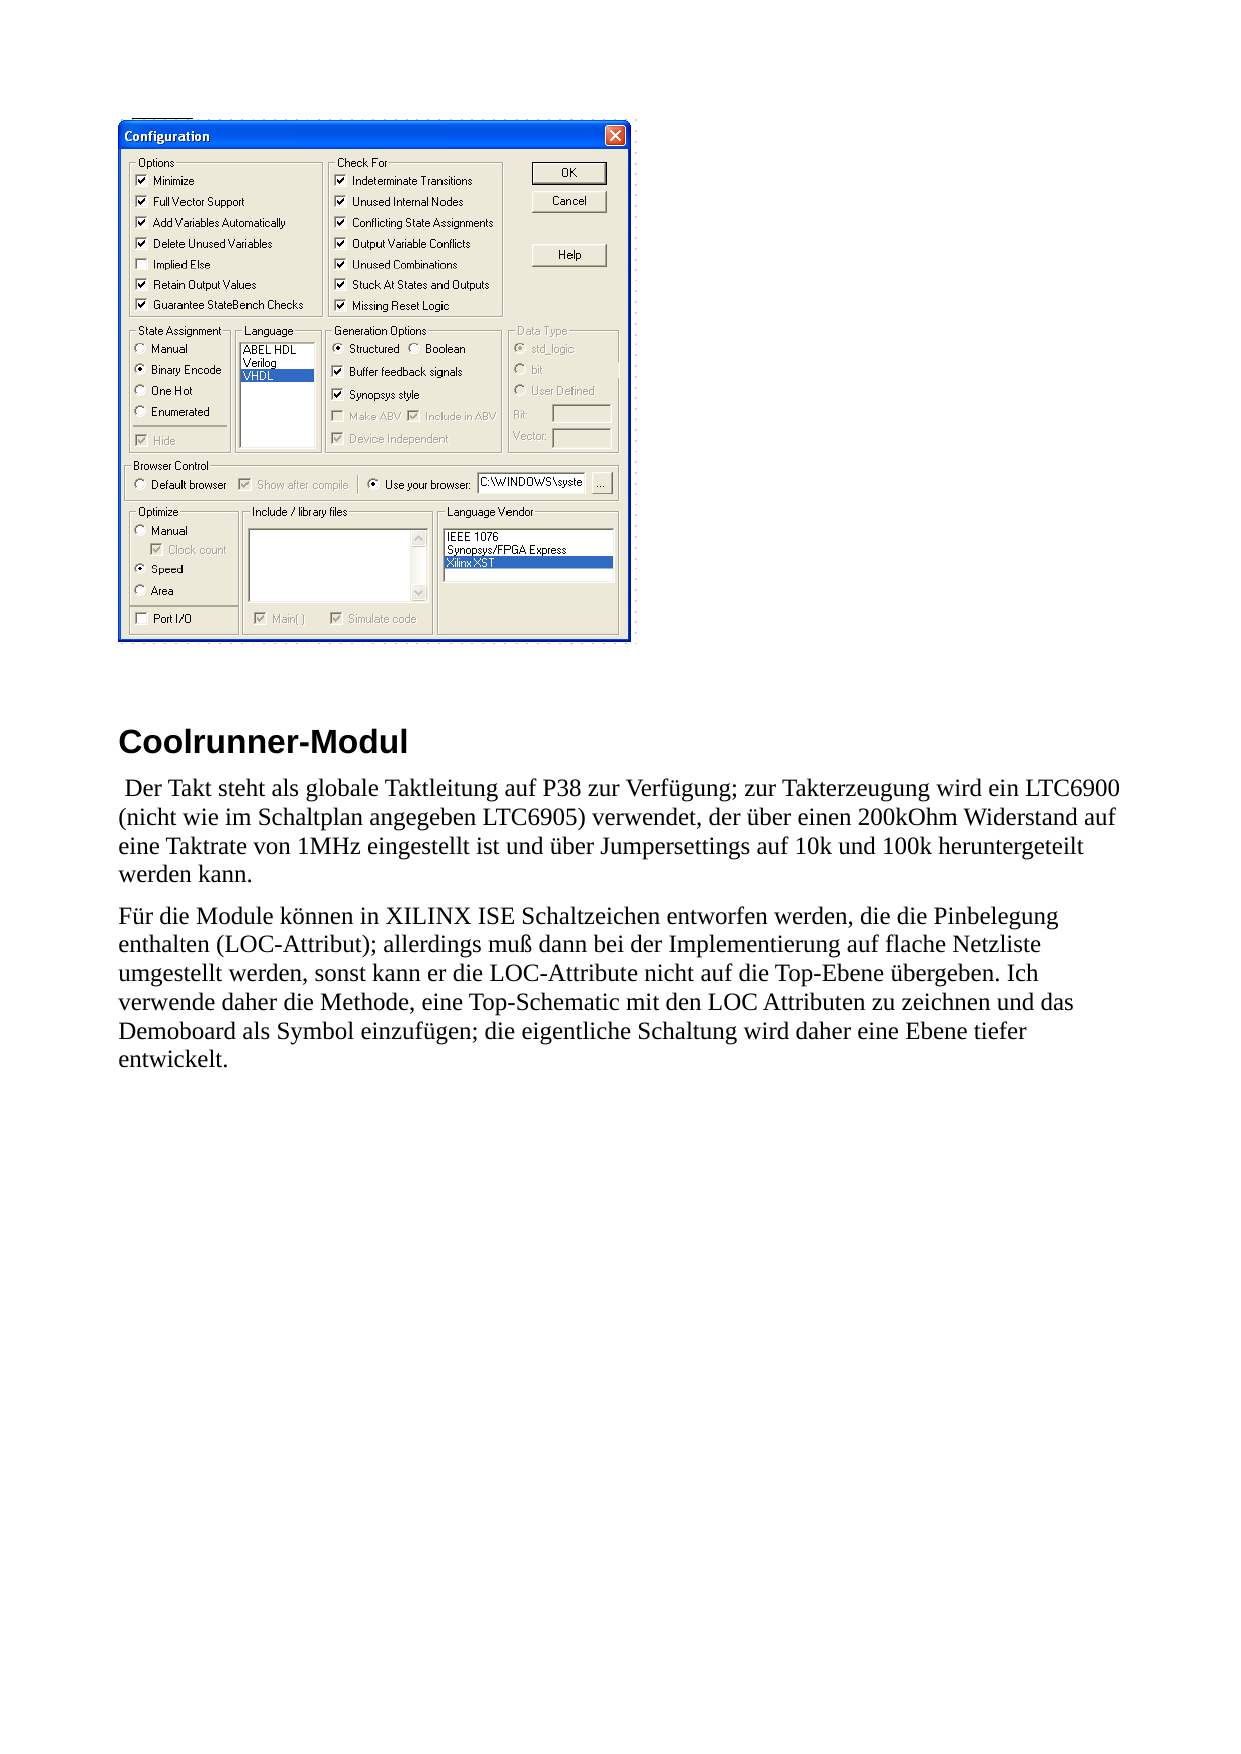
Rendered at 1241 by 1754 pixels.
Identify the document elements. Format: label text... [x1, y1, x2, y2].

text Für die Module können in XILINX ISE Schaltzeichen entworfen werden, die die Pinbelegung enthalten (LOC-Attribut); allerdings muß dann bei der Implementierung auf flache Netzliste umgestellt werden, sonst kann er die LOC-Attribute nicht auf die Top-Ebene übergeben. Ich verwende daher die Methode, eine Top-Schematic mit den LOC Attributen zu zeichnen und das Demoboard als Symbol einzufügen; die eigentliche Schaltung wird daher eine Ebene tiefer entwickelt. [118, 901, 1122, 1073]
picture [118, 118, 637, 644]
subtitle Coolrunner-Modul [118, 722, 1122, 761]
text Der Takt steht als globale Taktleitung auf P38 zur Verfügung; zur Takterzeugung wird ein LTC6900 (nicht wie im Schaltplan angegeben LTC6905) verwendet, der über einen 200kOhm Widerstand auf eine Taktrate von 1MHz eingestellt ist und über Jumpersettings auf 10k und 100k heruntergeteilt werden kann. [118, 773, 1122, 888]
